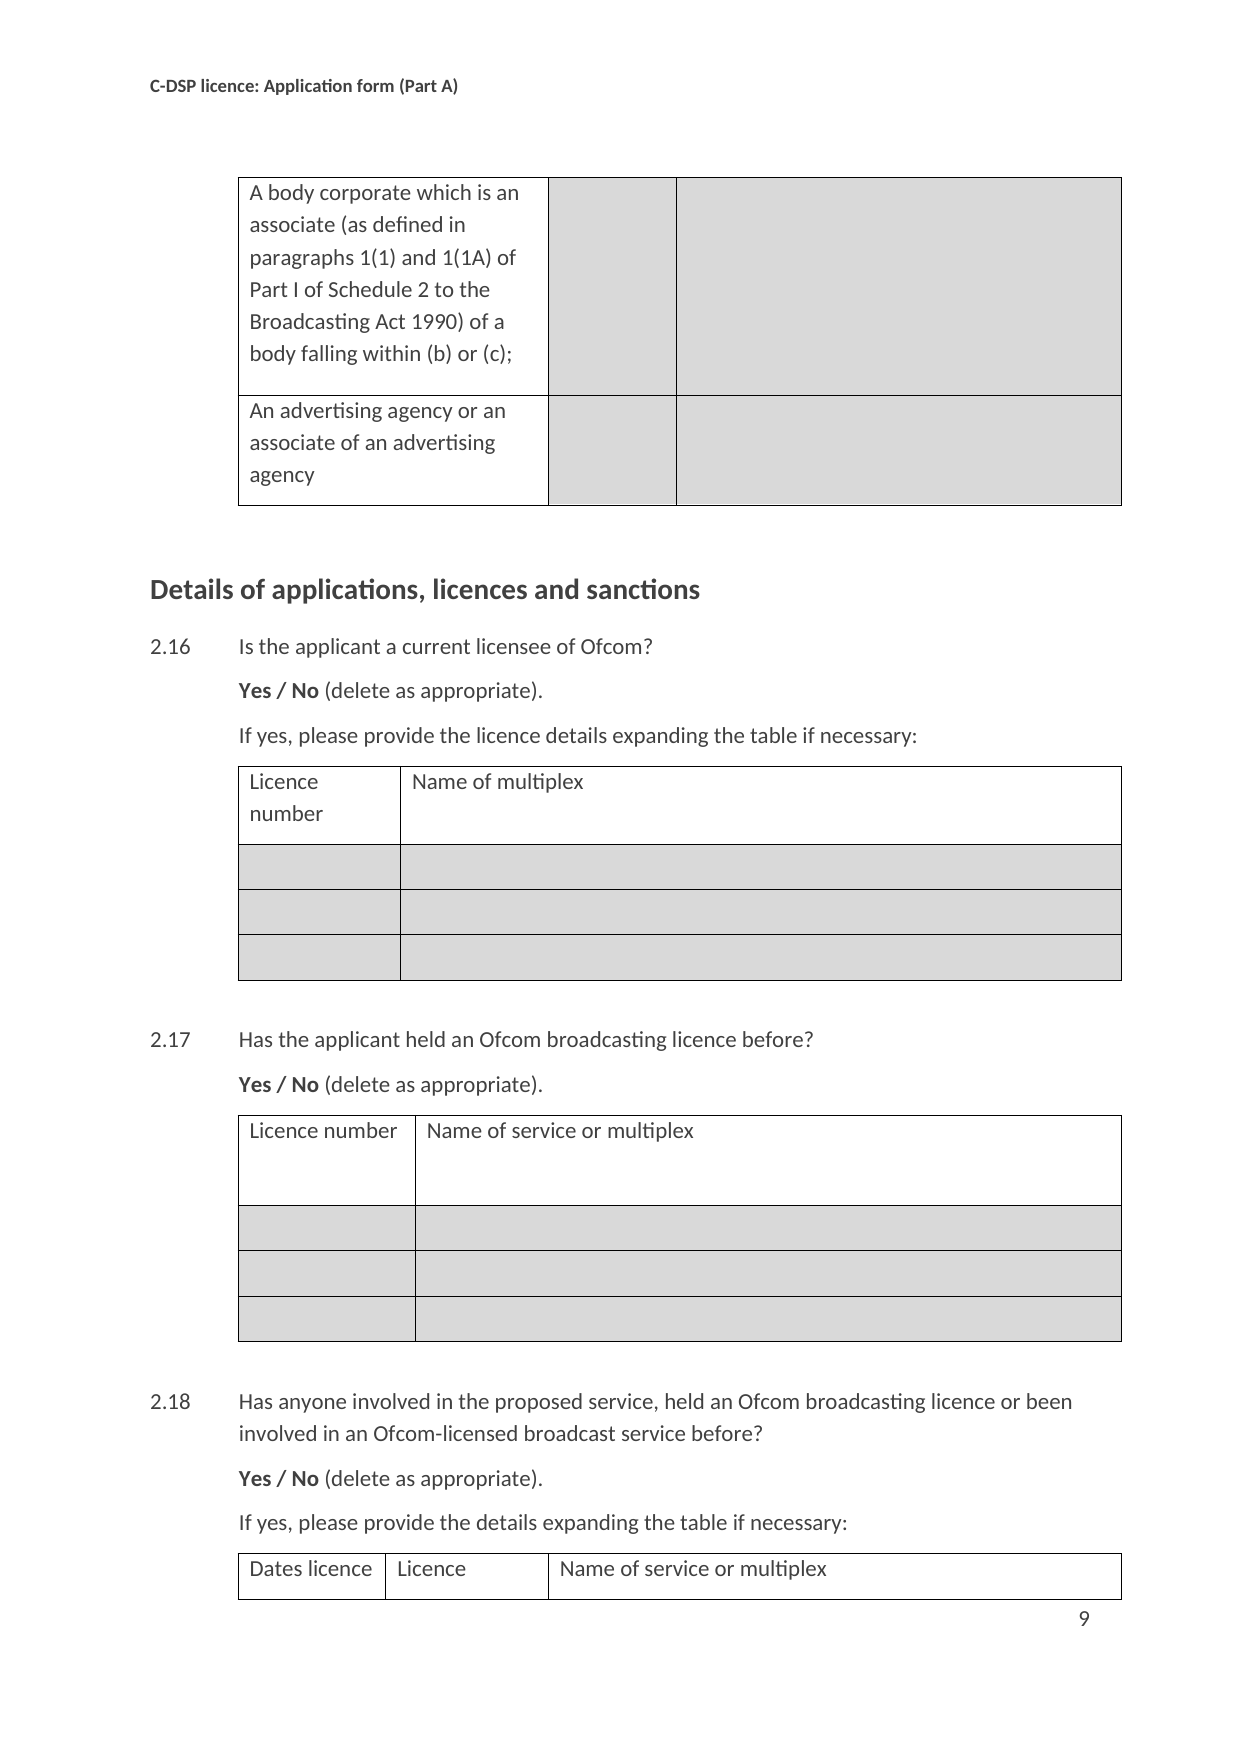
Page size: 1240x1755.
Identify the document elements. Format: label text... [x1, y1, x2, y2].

list Has anyone involved in the proposed service, held an Ofcom broadcasting licence or been involved in an Ofcom-licensed broadcast service before? [150, 1387, 1089, 1447]
list Is the applicant a current licensee of Ofcom? [150, 632, 1089, 660]
table_cell [239, 890, 400, 934]
table_cell [549, 178, 676, 395]
table_cell [416, 1206, 1121, 1250]
text If yes, please provide the details expanding the table if necessary: [164, 1508, 1089, 1536]
table_cell [677, 178, 1121, 395]
table_header Licence number [239, 767, 400, 843]
table_cell [416, 1297, 1121, 1341]
table_header Dates licence [239, 1554, 385, 1598]
text Yes / No (delete as appropriate). [225, 1464, 1089, 1492]
table_cell [239, 935, 400, 980]
list Has the applicant held an Ofcom broadcasting licence before? [150, 1025, 1089, 1053]
text Yes / No (delete as appropriate). [225, 676, 1089, 704]
table_header Name of service or multiplex [549, 1554, 1121, 1598]
table_cell A body corporate which is an associate (as defined in paragraphs 1(1) and 1(1A) of Part I of Schedule 2 to the Broadcasting Act 1990) of a body falling within (b) or (c); [239, 178, 548, 395]
table_cell [549, 396, 676, 504]
table_cell [677, 396, 1121, 504]
table_header Name of multiplex [401, 767, 1121, 843]
text If yes, please provide the licence details expanding the table if necessary: [164, 721, 1089, 749]
text Yes / No (delete as appropriate). [239, 1070, 1089, 1098]
table_cell An advertising agency or an associate of an advertising agency [239, 396, 548, 504]
subtitle Details of applications, licences and sanctions [150, 571, 1089, 607]
table_cell [239, 1206, 415, 1250]
table_cell [416, 1251, 1121, 1296]
table_header Licence [386, 1554, 548, 1598]
table_cell [239, 845, 400, 889]
table_header Name of service or multiplex [416, 1116, 1121, 1205]
table_cell [401, 935, 1121, 980]
table_cell [401, 890, 1121, 934]
table_cell [239, 1251, 415, 1296]
table_cell [239, 1297, 415, 1341]
table_header Licence number [239, 1116, 415, 1205]
table_cell [401, 845, 1121, 889]
